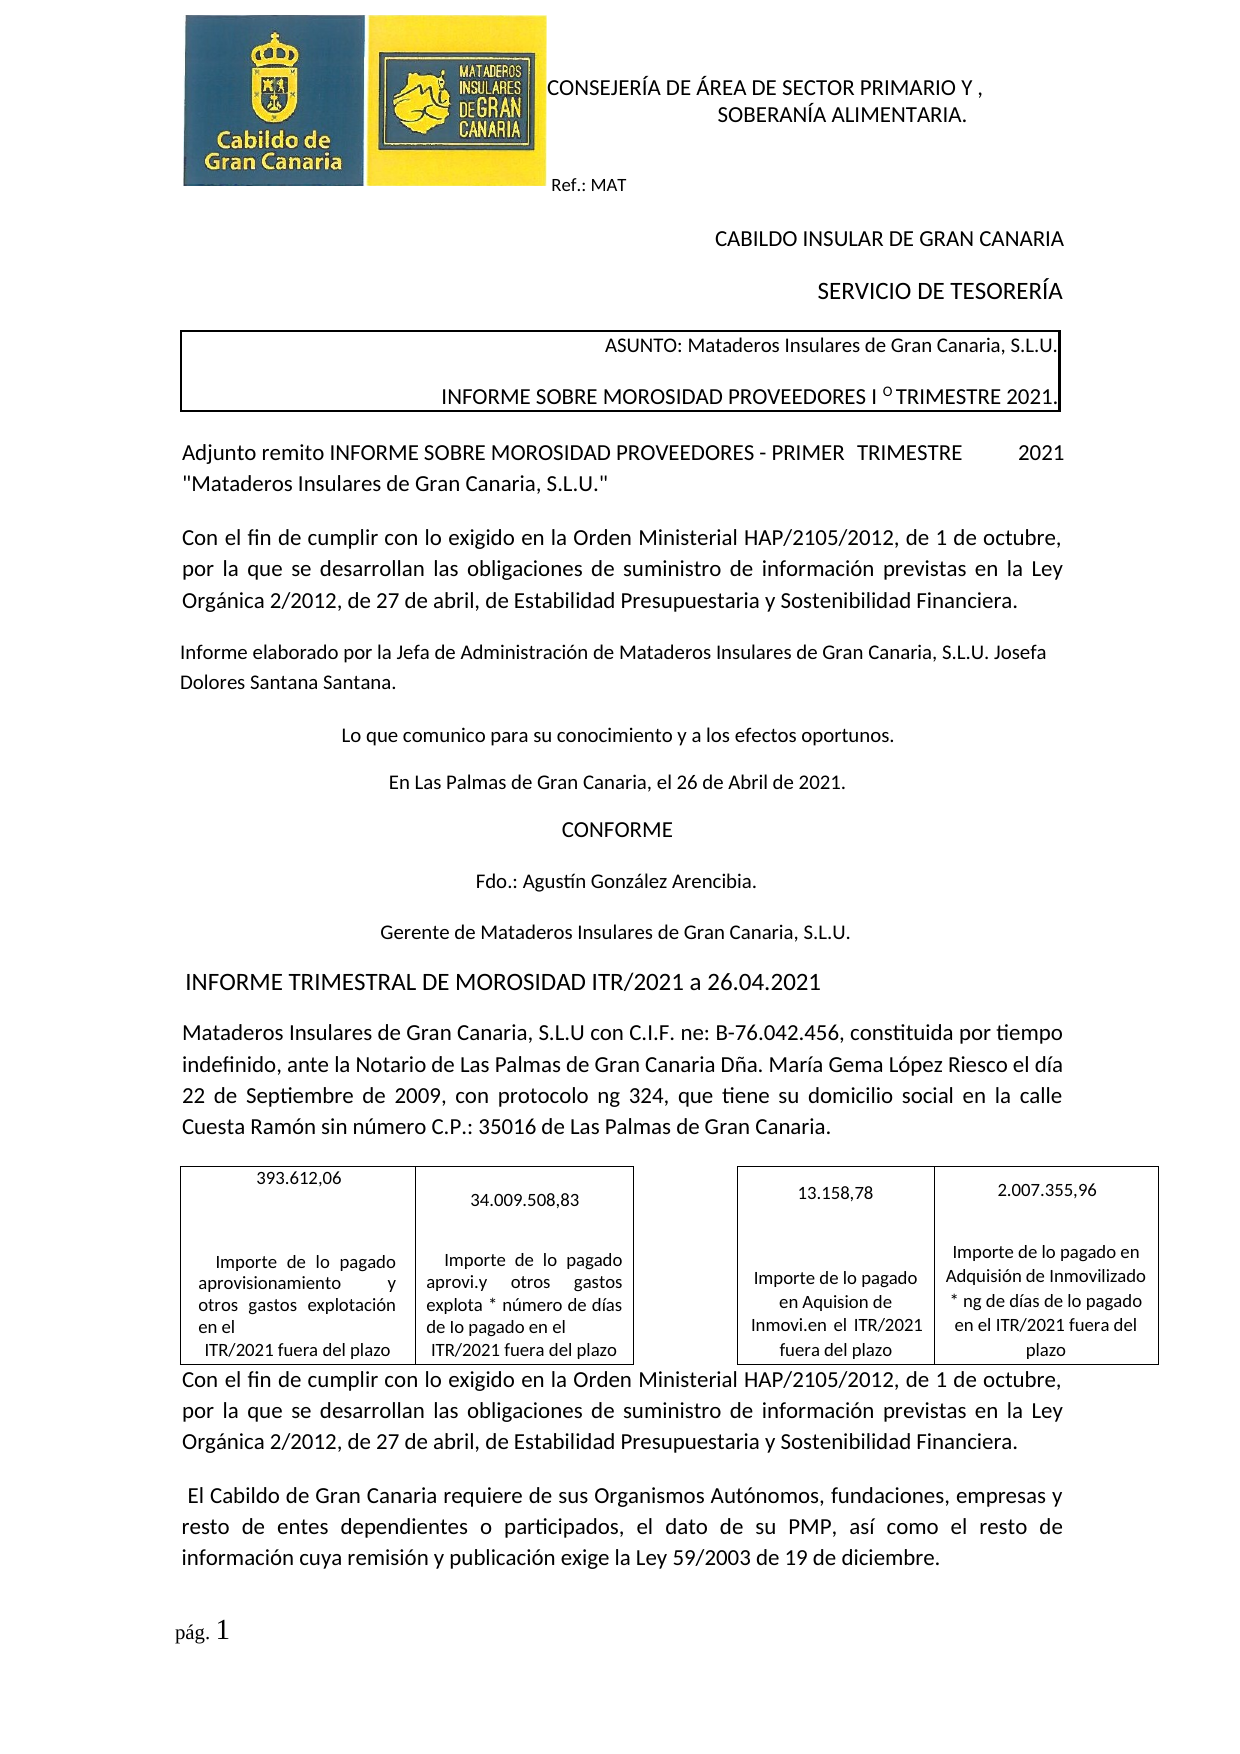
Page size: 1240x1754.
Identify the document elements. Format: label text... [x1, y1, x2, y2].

subtitle INFORME TRIMESTRAL DE MOROSIDAD ITR/2021 a 26.04.2021 [185, 966, 1113, 997]
text En Las Palmas de Gran Canaria, el 26 de Abril de 2021. [180, 769, 1055, 794]
text El Cabildo de Gran Canaria requiere de sus Organismos Autónomos, fundaciones, empresas y resto de entes dependientes o participados, el dato de su PMP, así como el resto de información cuya remisión y publicación exige la Ley 59/2003 de 19 de diciembre. [181, 1481, 1064, 1572]
text Lo que comunico para su conocimiento y a los efectos oportunos. [180, 722, 1057, 748]
text Informe elaborado por la Jefa de Administración de Mataderos Insulares de Gran Canaria, S.L.U. Josefa Dolores Santana Santana. [180, 639, 1113, 694]
text Gerente de Mataderos Insulares de Gran Canaria, S.L.U. [180, 919, 1052, 945]
text CONSEJERÍA DE ÁREA DE SECTOR PRIMARIO Y , [547, 75, 1113, 100]
text Ref.: MAT [184, 173, 1113, 196]
table_header [634, 1166, 737, 1364]
text CABILDO INSULAR DE GRAN CANARIA [183, 224, 1064, 252]
subtitle SERVICIO DE TESORERÍA [180, 275, 1063, 305]
text CONFORME [180, 816, 1054, 843]
table_header 13.158,78 Importe de lo pagado en Aquision de Inmovi.en el ITR/2021 fuera del plazo [738, 1167, 934, 1364]
text Adjunto remito INFORME SOBRE MOROSIDAD PROVEEDORES - PRIMER TRIMESTRE 2021 "Mataderos Insulares de Gran Canaria, S.L.U." [182, 438, 1064, 498]
text INFORME SOBRE MOROSIDAD PROVEEDORES I O TRIMESTRE 2021. [182, 381, 1058, 410]
table_header 393.612,06 Importe de lo pagado aprovisionamiento y otros gastos explotación en el ITR/2021 fuera del plazo [181, 1167, 415, 1364]
text Fdo.: Agustín González Arencibia. [180, 868, 1053, 894]
table_header 34.009.508,83 Importe de lo pagado aprovi.y otros gastos explota * número de días de Io pagado en el ITR/2021 fuera del plazo [416, 1167, 633, 1364]
text Con el fin de cumplir con lo exigido en la Orden Ministerial HAP/2105/2012, de 1 de octubre, por la que se desarrollan las obligaciones de suministro de información previstas en la Ley Orgánica 2/2012, de 27 de abril, de Estabilidad Presupuestaria y Sostenibilidad Financiera. [182, 1365, 1064, 1455]
text Con el fin de cumplir con lo exigido en la Orden Ministerial HAP/2105/2012, de 1 de octubre, por la que se desarrollan las obligaciones de suministro de información previstas en la Ley Orgánica 2/2012, de 27 de abril, de Estabilidad Presupuestaria y Sostenibilidad Financiera. [182, 523, 1064, 614]
text SOBERANÍA ALIMENTARIA. [547, 100, 967, 128]
text ASUNTO: Mataderos Insulares de Gran Canaria, S.L.U. [182, 332, 1058, 357]
table_header 2.007.355,96 Importe de lo pagado en Adquisión de Inmovilizado * ng de días de lo pagado en el ITR/2021 fuera del plazo [935, 1167, 1158, 1364]
text Mataderos Insulares de Gran Canaria, S.L.U con C.I.F. ne: B-76.042.456, constituida por tiempo indefinido, ante la Notario de Las Palmas de Gran Canaria Dña. María Gema López Riesco el día 22 de Septiembre de 2009, con protocolo ng 324, que tiene su domicilio social en la calle Cuesta Ramón sin número C.P.: 35016 de Las Palmas de Gran Canaria. [182, 1018, 1064, 1141]
